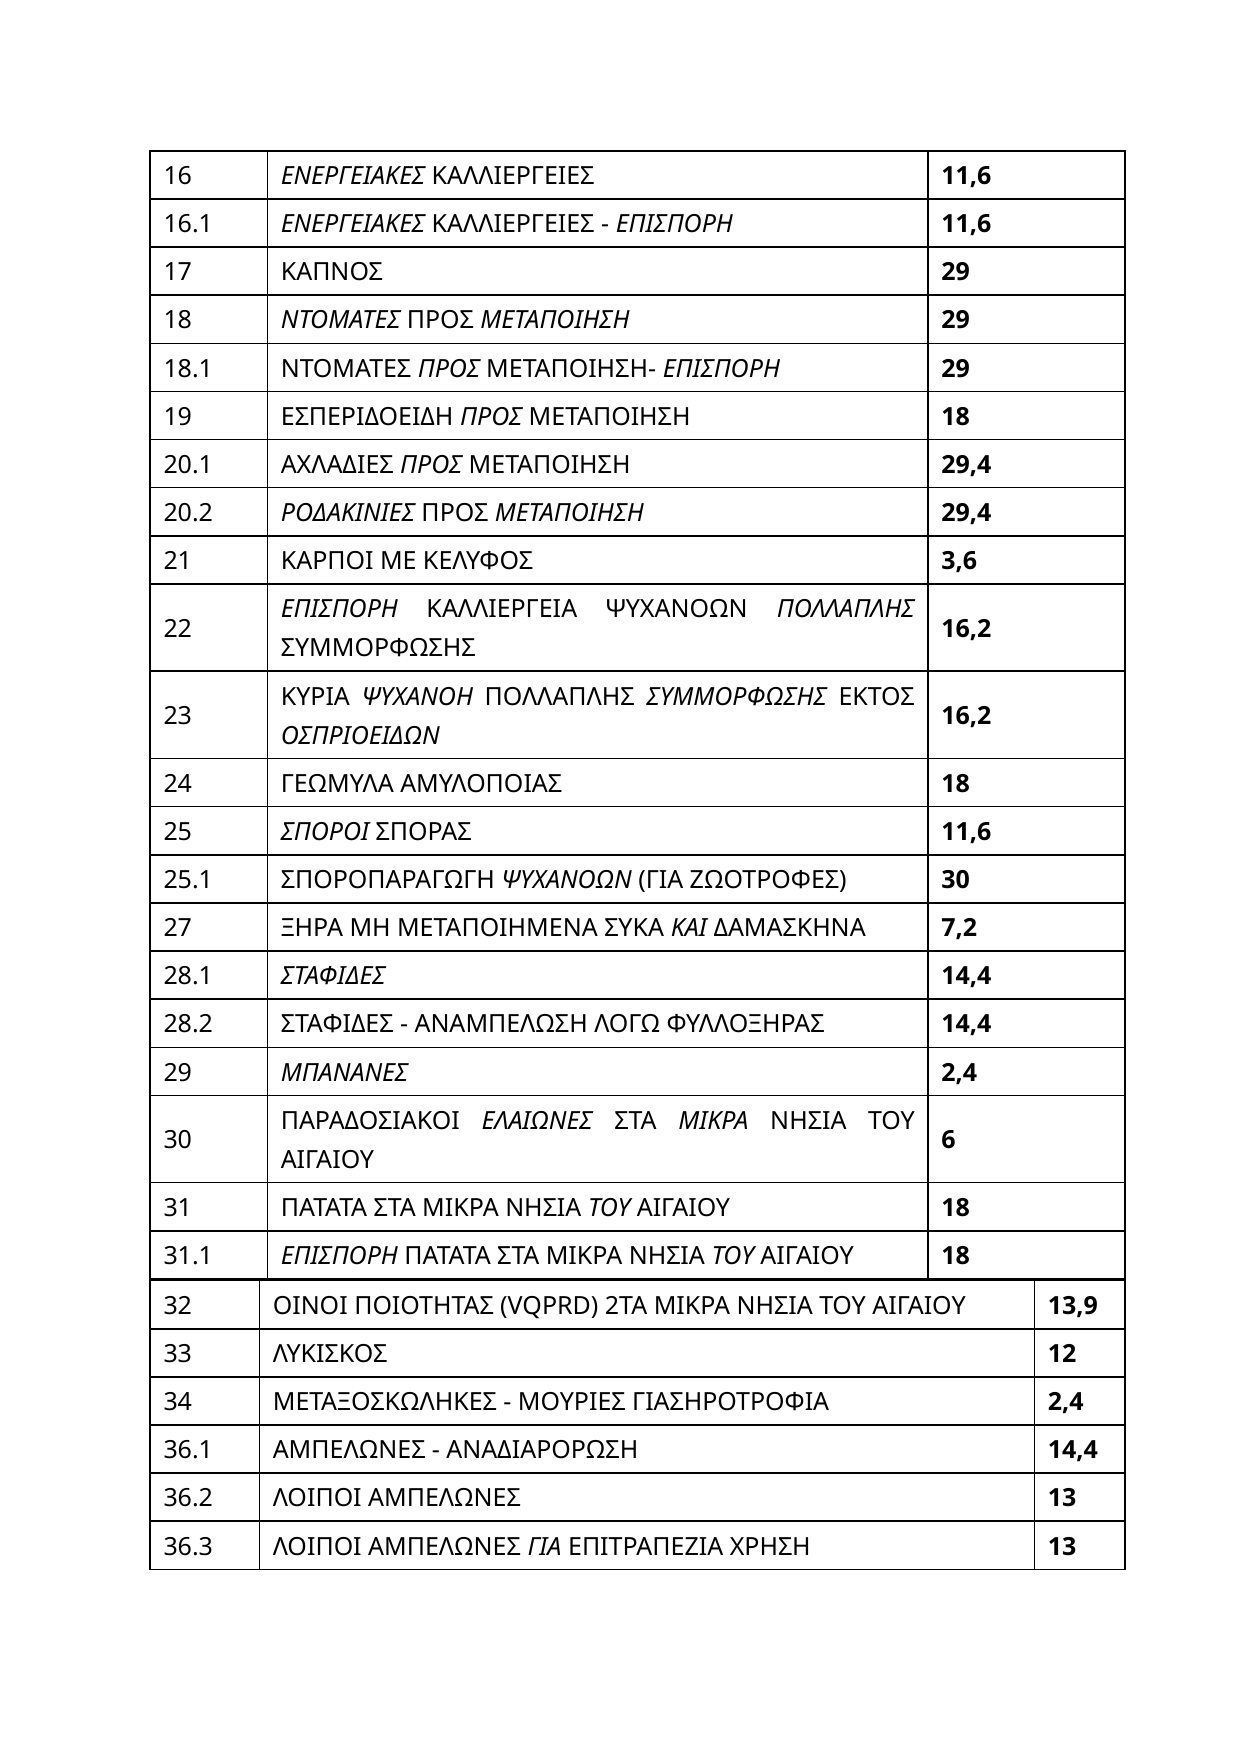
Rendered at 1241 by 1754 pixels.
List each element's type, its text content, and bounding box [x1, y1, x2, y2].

table_cell ΕΠΙΣΠΟΡΗ ΠΑΤΑΤΑ ΣΤΑ ΜΙΚΡΑ ΝΗΣΙΑ ΤΟΥ ΑΙΓΑΙΟΥ [268, 1232, 927, 1278]
table_header 13,9 [1035, 1281, 1124, 1328]
table_cell ΛΥΚΙΣΚΟΣ [260, 1330, 1034, 1376]
table_cell 12 [1035, 1330, 1124, 1376]
table_cell 11,6 [929, 152, 1124, 198]
table_cell 13 [1035, 1522, 1124, 1568]
table_cell 14,4 [929, 1000, 1124, 1046]
table_cell 29 [151, 1048, 267, 1094]
table_cell ΚΑΡΠΟΙ ΜΕ ΚΕΛΥΦΟΣ [268, 537, 927, 583]
table_cell 11,6 [929, 807, 1124, 854]
table_cell 14,4 [929, 952, 1124, 998]
table_cell 18 [151, 296, 267, 342]
table_cell ΚΑΠΝΟΣ [268, 248, 927, 294]
table_cell ΝΤΟΜΑΤΕΣ ΠΡΟΣ ΜΕΤΑΠΟΙΗΣΗ [268, 296, 927, 342]
table_cell 33 [151, 1330, 259, 1376]
table_cell 13 [1035, 1474, 1124, 1520]
table_cell 27 [151, 904, 267, 950]
table_cell ΑΧΛΑΔΙΕΣ ΠΡΟΣ ΜΕΤΑΠΟΙΗΣΗ [268, 440, 927, 487]
table_cell 2,4 [929, 1048, 1124, 1094]
table_cell 36.2 [151, 1474, 259, 1520]
table_cell 28.2 [151, 1000, 267, 1046]
table_cell 22 [151, 585, 267, 670]
table_cell 29 [929, 248, 1124, 294]
table_cell 18 [929, 1183, 1124, 1230]
table_cell 30 [151, 1096, 267, 1182]
table_cell 23 [151, 672, 267, 758]
table_cell 20.1 [151, 440, 267, 487]
table_cell ΣΠΟΡΟΠΑΡΑΓΩΓΗ ΨΥΧΑΝΟΩΝ (ΓΙΑ ΖΩΟΤΡΟΦΕΣ) [268, 856, 927, 902]
table_cell ΝΤΟΜΑΤΕΣ ΠΡΟΣ ΜΕΤΑΠΟΙΗΣΗ- ΕΠΙΣΠΟΡΗ [268, 344, 927, 391]
table_cell ΑΜΠΕΛΩΝΕΣ - ΑΝΑΔΙΑΡΟΡΩΣΗ [260, 1426, 1034, 1472]
table_cell 17 [151, 248, 267, 294]
table_header 32 [151, 1281, 259, 1328]
table_cell 6 [929, 1096, 1124, 1182]
table_cell 18 [929, 392, 1124, 439]
table_cell 36.1 [151, 1426, 259, 1472]
table_cell 7,2 [929, 904, 1124, 950]
table_header ΟΙΝΟΙ ΠΟΙΟΤΗΤΑΣ (VQPRD) 2TA ΜΙΚΡΑ ΝΗΣΙΑ ΤΟΥ ΑΙΓΑΙΟΥ [260, 1281, 1034, 1328]
table_cell ΕΝΕΡΓΕΙΑΚΕΣ ΚΑΛΛΙΕΡΓΕΙΕΣ [268, 152, 927, 198]
table_cell ΛΟΙΠΟΙ ΑΜΠΕΛΩΝΕΣ [260, 1474, 1034, 1520]
table_cell ΞΗΡΑ ΜΗ ΜΕΤΑΠΟΙΗΜΕΝΑ ΣΥΚΑ ΚΑΙ ΔΑΜΑΣΚΗΝΑ [268, 904, 927, 950]
table_cell 16,2 [929, 672, 1124, 758]
table_cell 16 [151, 152, 267, 198]
table_cell ΜΕΤΑΞΟΣΚΩΛΗΚΕΣ - ΜΟΥΡΙΕΣ ΓΙΑΣΗΡΟΤΡΟΦΙΑ [260, 1378, 1034, 1424]
table_cell ΡΟΔΑΚΙΝΙΕΣ ΠΡΟΣ ΜΕΤΑΠΟΙΗΣΗ [268, 488, 927, 535]
table_cell 29 [929, 296, 1124, 342]
table_cell 19 [151, 392, 267, 439]
table_cell 16.1 [151, 200, 267, 246]
table_cell 29,4 [929, 440, 1124, 487]
table_cell ΛΟΙΠΟΙ ΑΜΠΕΛΩΝΕΣ ΓΙΑ ΕΠΙΤΡΑΠΕΖΙΑ ΧΡΗΣΗ [260, 1522, 1034, 1568]
table_cell 14,4 [1035, 1426, 1124, 1472]
table_cell ΓΕΩΜΥΛΑ ΑΜΥΛΟΠΟΙΑΣ [268, 759, 927, 806]
table_cell ΚΥΡΙΑ ΨΥΧΑΝΟΗ ΠΟΛΛΑΠΛΗΣ ΣΥΜΜΟΡΦΩΣΗΣ ΕΚΤΟΣ ΟΣΠΡΙΟΕΙΔΩΝ [268, 672, 927, 758]
table_cell ΕΝΕΡΓΕΙΑΚΕΣ ΚΑΛΛΙΕΡΓΕΙΕΣ - ΕΠΙΣΠΟΡΗ [268, 200, 927, 246]
table_cell 24 [151, 759, 267, 806]
table_cell ΜΠΑΝΑΝΕΣ [268, 1048, 927, 1094]
table_cell 29,4 [929, 488, 1124, 535]
table_cell 36.3 [151, 1522, 259, 1568]
table_cell 18 [929, 1232, 1124, 1278]
table_cell 16,2 [929, 585, 1124, 670]
table_cell 28.1 [151, 952, 267, 998]
table_cell ΕΣΠΕΡΙΔΟΕΙΔΗ ΠΡΟΣ ΜΕΤΑΠΟΙΗΣΗ [268, 392, 927, 439]
table_cell 25 [151, 807, 267, 854]
table_cell ΠΑΡΑΔΟΣΙΑΚΟΙ ΕΛΑΙΩΝΕΣ ΣΤΑ ΜΙΚΡΑ ΝΗΣΙΑ ΤΟΥ ΑΙΓΑΙΟΥ [268, 1096, 927, 1182]
table_cell 18 [929, 759, 1124, 806]
table_cell 31.1 [151, 1232, 267, 1278]
table_cell 2,4 [1035, 1378, 1124, 1424]
table_cell 31 [151, 1183, 267, 1230]
table_cell 29 [929, 344, 1124, 391]
table_cell 34 [151, 1378, 259, 1424]
table_cell 18.1 [151, 344, 267, 391]
table_cell ΣΤΑΦΙΔΕΣ - ΑΝΑΜΠΕΛΩΣΗ ΛΟΓΩ ΦΥΛΛΟΞΗΡΑΣ [268, 1000, 927, 1046]
table_cell 20.2 [151, 488, 267, 535]
table_cell ΕΠΙΣΠΟΡΗ ΚΑΛΛΙΕΡΓΕΙΑ ΨΥΧΑΝΟΩΝ ΠΟΛΛΑΠΛΗΣ ΣΥΜΜΟΡΦΩΣΗΣ [268, 585, 927, 670]
table_cell ΠΑΤΑΤΑ ΣΤΑ ΜΙΚΡΑ ΝΗΣΙΑ ΤΟΥ ΑΙΓΑΙΟΥ [268, 1183, 927, 1230]
table_cell ΣΠΟΡΟΙ ΣΠΟΡΑΣ [268, 807, 927, 854]
table_cell 11,6 [929, 200, 1124, 246]
table_cell 30 [929, 856, 1124, 902]
table_cell 21 [151, 537, 267, 583]
table_cell 3,6 [929, 537, 1124, 583]
table_cell 25.1 [151, 856, 267, 902]
table_cell ΣΤΑΦΙΔΕΣ [268, 952, 927, 998]
